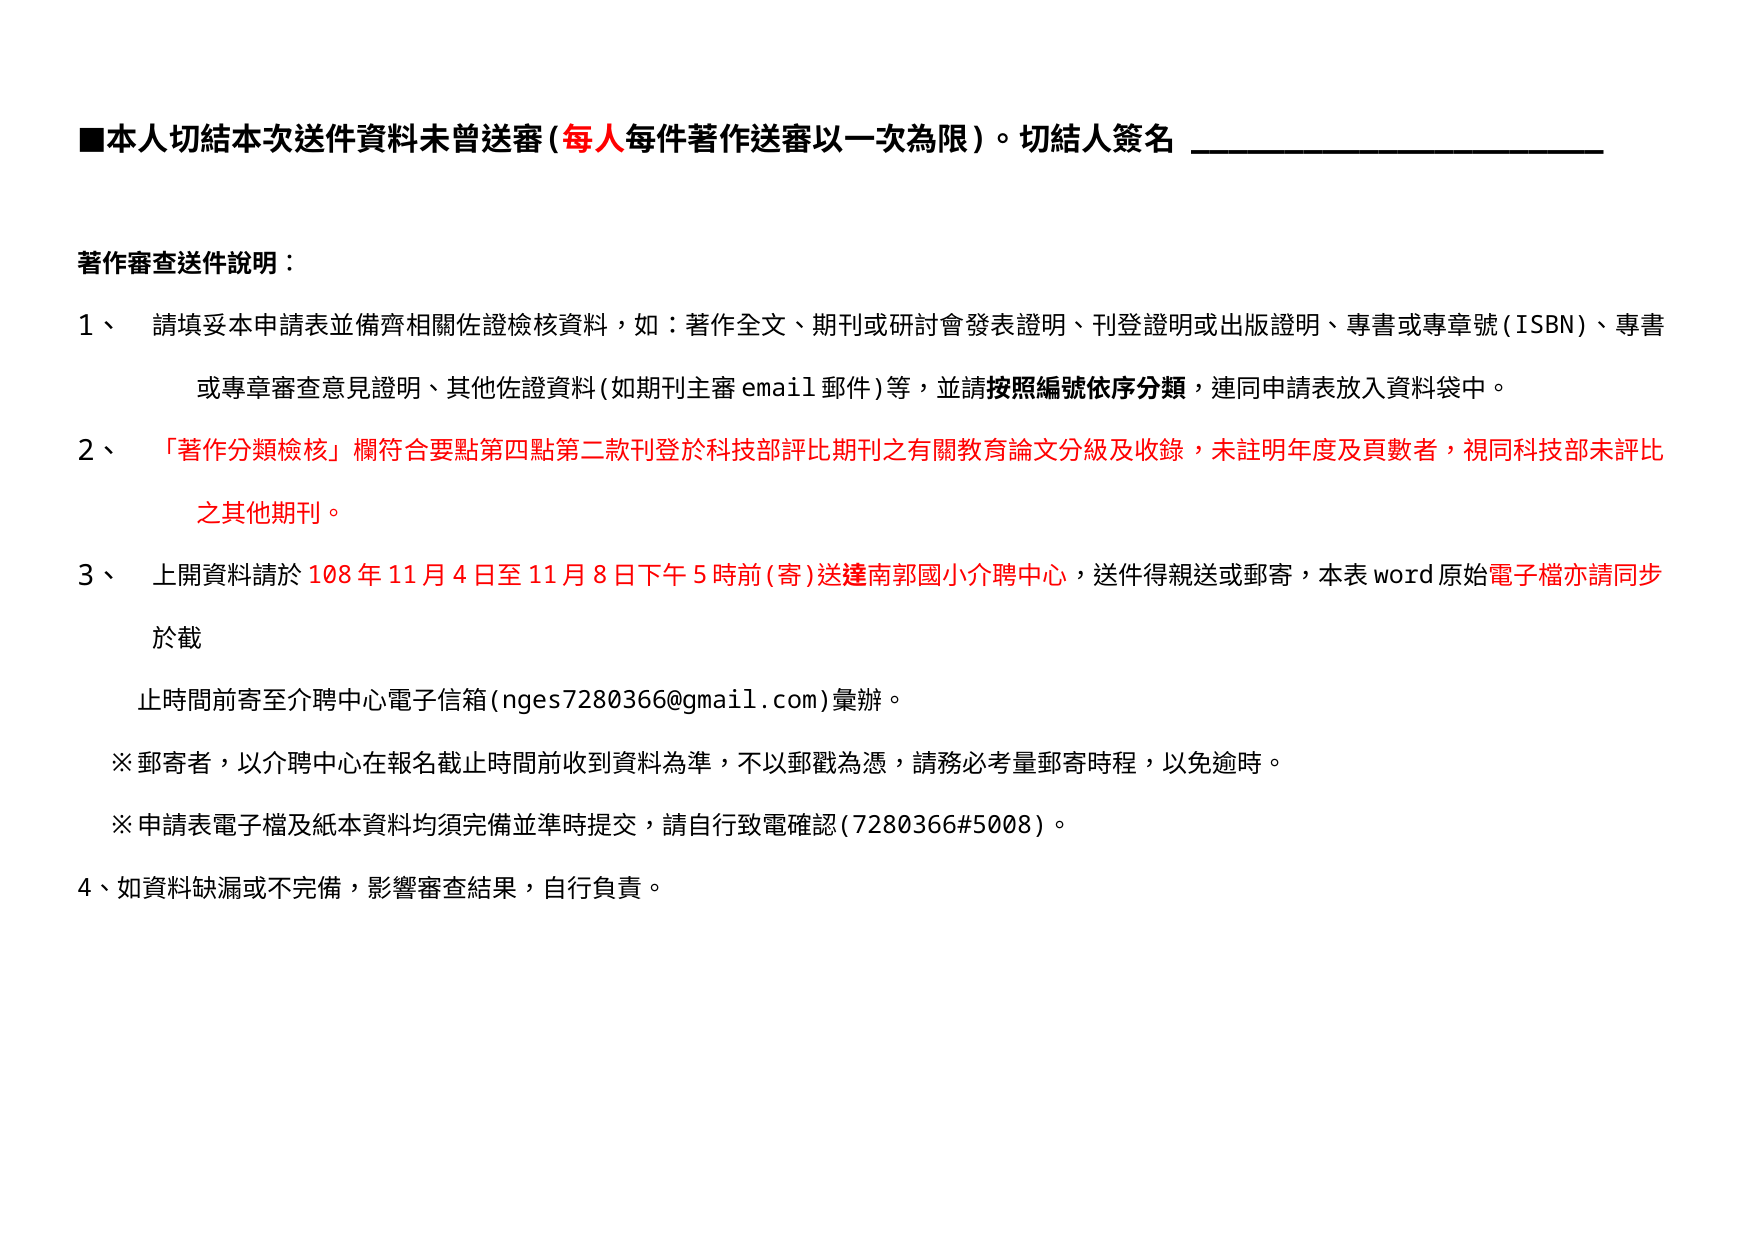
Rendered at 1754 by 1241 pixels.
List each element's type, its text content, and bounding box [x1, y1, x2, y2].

text 止時間前寄至介聘中心電子信箱(nges7280366@gmail.com)彙辦。 [77, 657, 1665, 720]
text 著作審查送件說明： [77, 220, 1665, 282]
text ※申請表電子檔及紙本資料均須完備並準時提交，請自行致電確認(7280366#5008)。 [77, 782, 1665, 845]
text ■本人切結本次送件資料未曾送審(每人每件著作送審以一次為限)。切結人簽名 ______________________ [77, 95, 1665, 157]
list 上開資料請於108年11月4日至11月8日下午5時前(寄)送達南郭國小介聘中心，送件得親送或郵寄，本表word原始電子檔亦請同步於截 [77, 532, 1665, 657]
text 4、如資料缺漏或不完備，影響審查結果，自行負責。 [77, 845, 1665, 907]
list 「著作分類檢核」欄符合要點第四點第二款刊登於科技部評比期刊之有關教育論文分級及收錄，未註明年度及頁數者，視同科技部未評比之其他期刊。 [77, 407, 1665, 532]
text ※郵寄者，以介聘中心在報名截止時間前收到資料為準，不以郵戳為憑，請務必考量郵寄時程，以免逾時。 [77, 720, 1665, 782]
list 請填妥本申請表並備齊相關佐證檢核資料，如：著作全文、期刊或研討會發表證明、刊登證明或出版證明、專書或專章號(ISBN)、專書或專章審查意見證明、其他佐證資料(如期刊主審email郵件)等，並請按照編號依序分類，連同申請表放入資料袋中。 [77, 282, 1665, 407]
